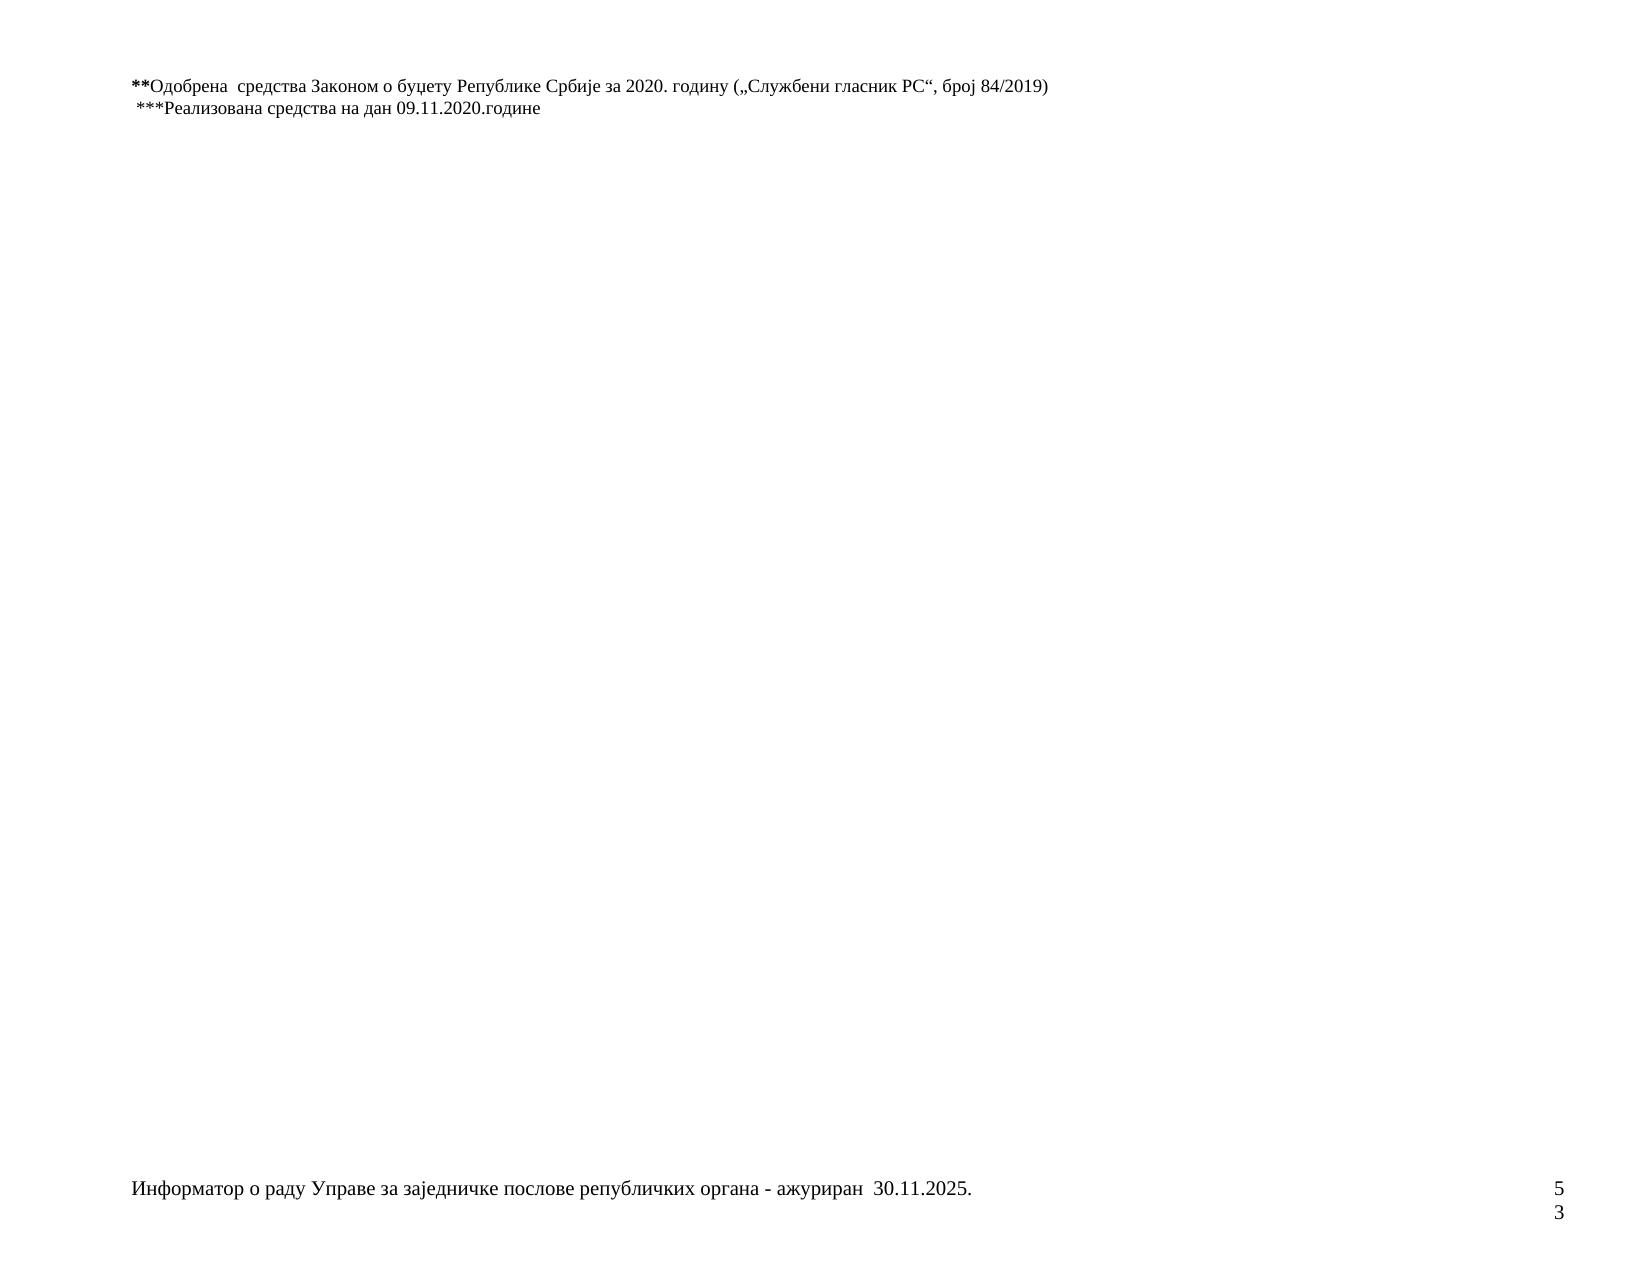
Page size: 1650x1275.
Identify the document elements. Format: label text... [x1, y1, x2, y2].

text **Одобрена средства Законом о буџету Републике Србије за 2020. годину („Службени гласник РС“, број 84/2019) [131, 75, 1556, 97]
text ***Реализована средства на дан 09.11.2020.године [131, 97, 1556, 118]
